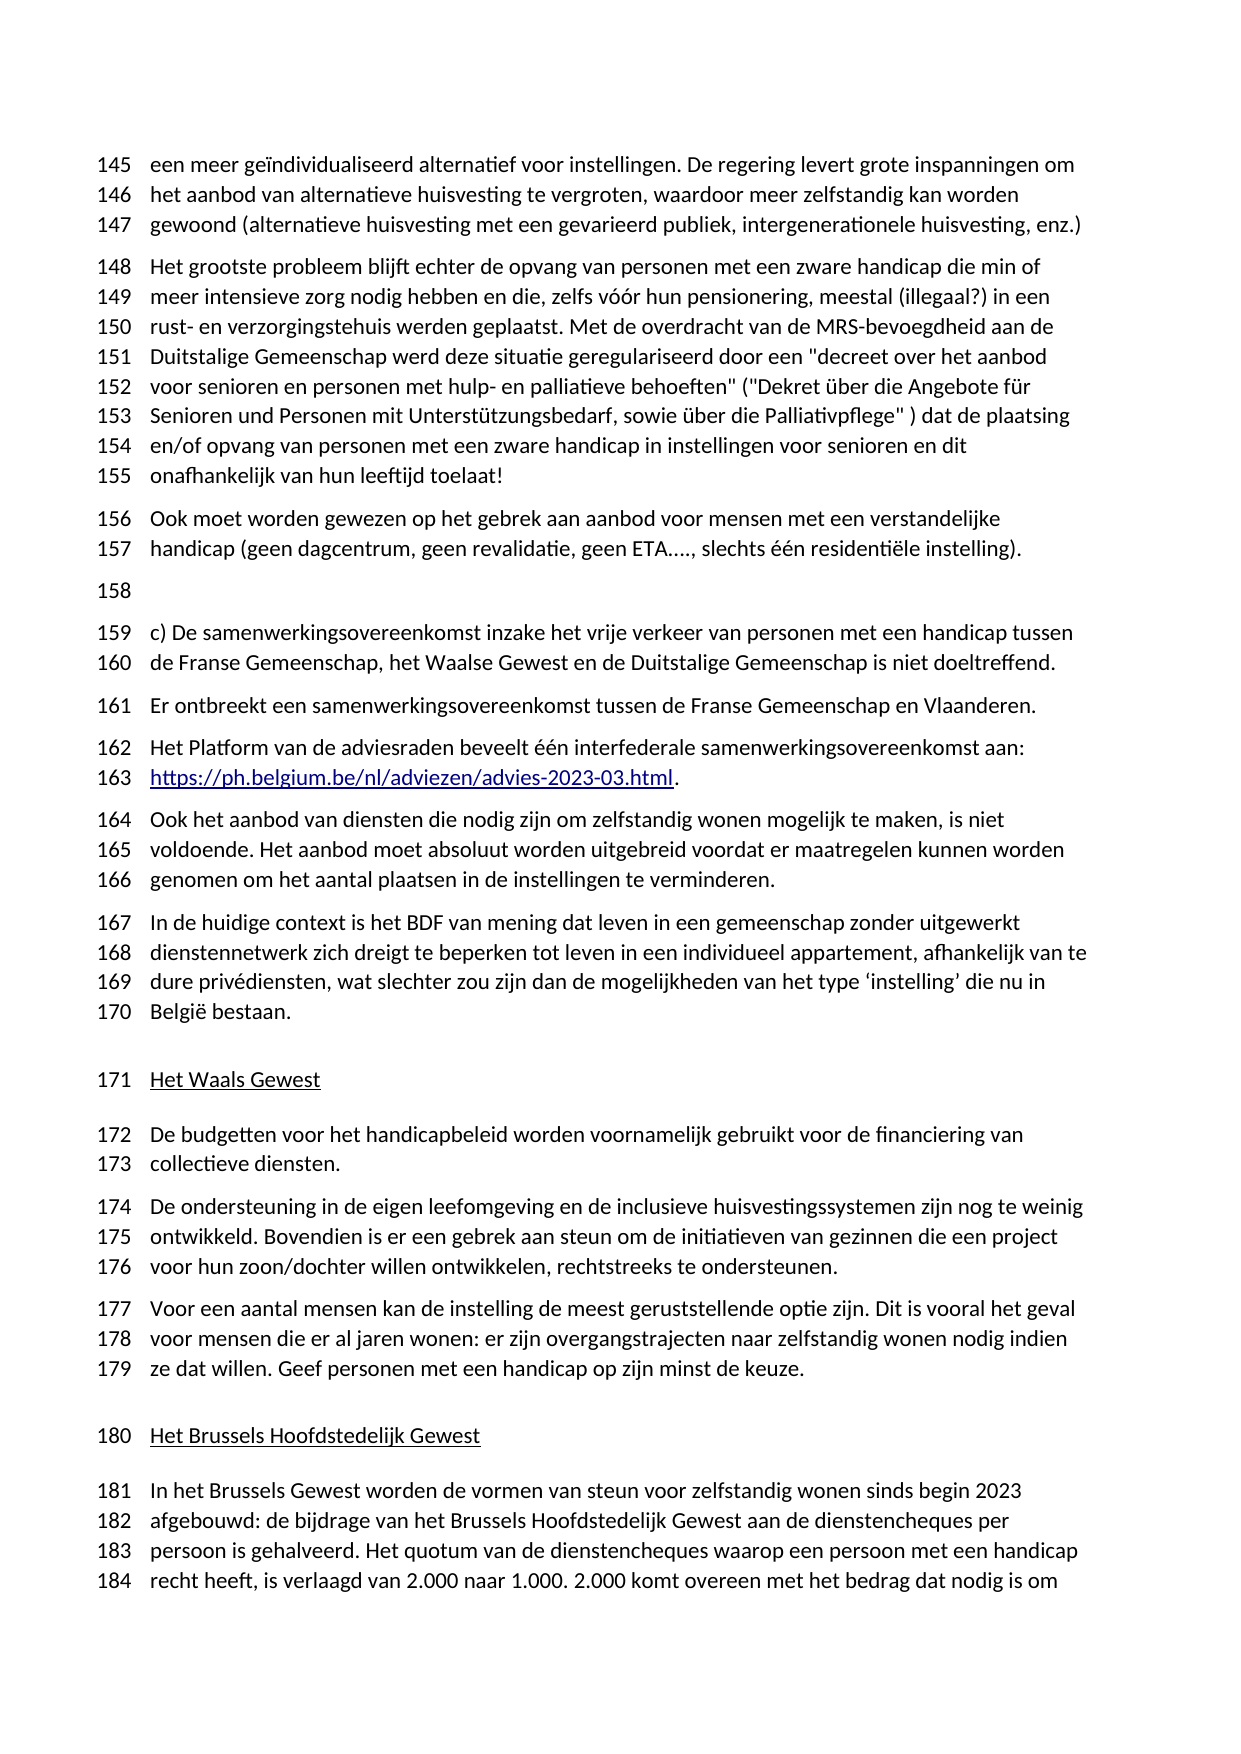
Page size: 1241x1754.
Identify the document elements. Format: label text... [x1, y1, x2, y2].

text Het grootste probleem blijft echter de opvang van personen met een zware handicap die min of meer intensieve zorg nodig hebben en die, zelfs vóór hun pensionering, meestal (illegaal?) in een rust- en verzorgingstehuis werden geplaatst. Met de overdracht van de MRS-bevoegdheid aan de Duitstalige Gemeenschap werd deze situatie geregulariseerd door een "decreet over het aanbod voor senioren en personen met hulp- en palliatieve behoeften" ("Dekret über die Angebote für Senioren und Personen mit Unterstützungsbedarf, sowie über die Palliativpflege" ) dat de plaatsing en/of opvang van personen met een zware handicap in instellingen voor senioren en dit onafhankelijk van hun leeftijd toelaat! [150, 252, 1090, 489]
text De ondersteuning in de eigen leefomgeving en de inclusieve huisvestingssystemen zijn nog te weinig ontwikkeld. Bovendien is er een gebrek aan steun om de initiatieven van gezinnen die een project voor hun zoon/dochter willen ontwikkelen, rechtstreeks te ondersteunen. [150, 1192, 1090, 1280]
text Ook moet worden gewezen op het gebrek aan aanbod voor mensen met een verstandelijke handicap (geen dagcentrum, geen revalidatie, geen ETA...., slechts één residentiële instelling). [150, 504, 1090, 562]
text In het Brussels Gewest worden de vormen van steun voor zelfstandig wonen sinds begin 2023 afgebouwd: de bijdrage van het Brussels Hoofdstedelijk Gewest aan de dienstencheques per persoon is gehalveerd. Het quotum van de dienstencheques waarop een persoon met een handicap recht heeft, is verlaagd van 2.000 naar 1.000. 2.000 komt overeen met het bedrag dat nodig is om [150, 1476, 1090, 1594]
text Het Platform van de adviesraden beveelt één interfederale samenwerkingsovereenkomst aan: https://ph.belgium.be/nl/adviezen/advies-2023-03.html. [150, 733, 1090, 791]
text De budgetten voor het handicapbeleid worden voornamelijk gebruikt voor de financiering van collectieve diensten. [150, 1120, 1090, 1178]
text Het Brussels Hoofdstedelijk Gewest [150, 1421, 1090, 1449]
text een meer geïndividualiseerd alternatief voor instellingen. De regering levert grote inspanningen om het aanbod van alternatieve huisvesting te vergroten, waardoor meer zelfstandig kan worden gewoond (alternatieve huisvesting met een gevarieerd publiek, intergenerationele huisvesting, enz.) [150, 150, 1090, 238]
text Het Waals Gewest [150, 1065, 1090, 1093]
text Ook het aanbod van diensten die nodig zijn om zelfstandig wonen mogelijk te maken, is niet voldoende. Het aanbod moet absoluut worden uitgebreid voordat er maatregelen kunnen worden genomen om het aantal plaatsen in de instellingen te verminderen. [150, 806, 1090, 893]
text c) De samenwerkingsovereenkomst inzake het vrije verkeer van personen met een handicap tussen de Franse Gemeenschap, het Waalse Gewest en de Duitstalige Gemeenschap is niet doeltreffend. [150, 618, 1090, 676]
text Er ontbreekt een samenwerkingsovereenkomst tussen de Franse Gemeenschap en Vlaanderen. [150, 691, 1090, 719]
text In de huidige context is het BDF van mening dat leven in een gemeenschap zonder uitgewerkt dienstennetwerk zich dreigt te beperken tot leven in een individueel appartement, afhankelijk van te dure privédiensten, wat slechter zou zijn dan de mogelijkheden van het type ‘instelling’ die nu in België bestaan. [150, 908, 1090, 1025]
text Voor een aantal mensen kan de instelling de meest geruststellende optie zijn. Dit is vooral het geval voor mensen die er al jaren wonen: er zijn overgangstrajecten naar zelfstandig wonen nodig indien ze dat willen. Geef personen met een handicap op zijn minst de keuze. [150, 1294, 1090, 1382]
